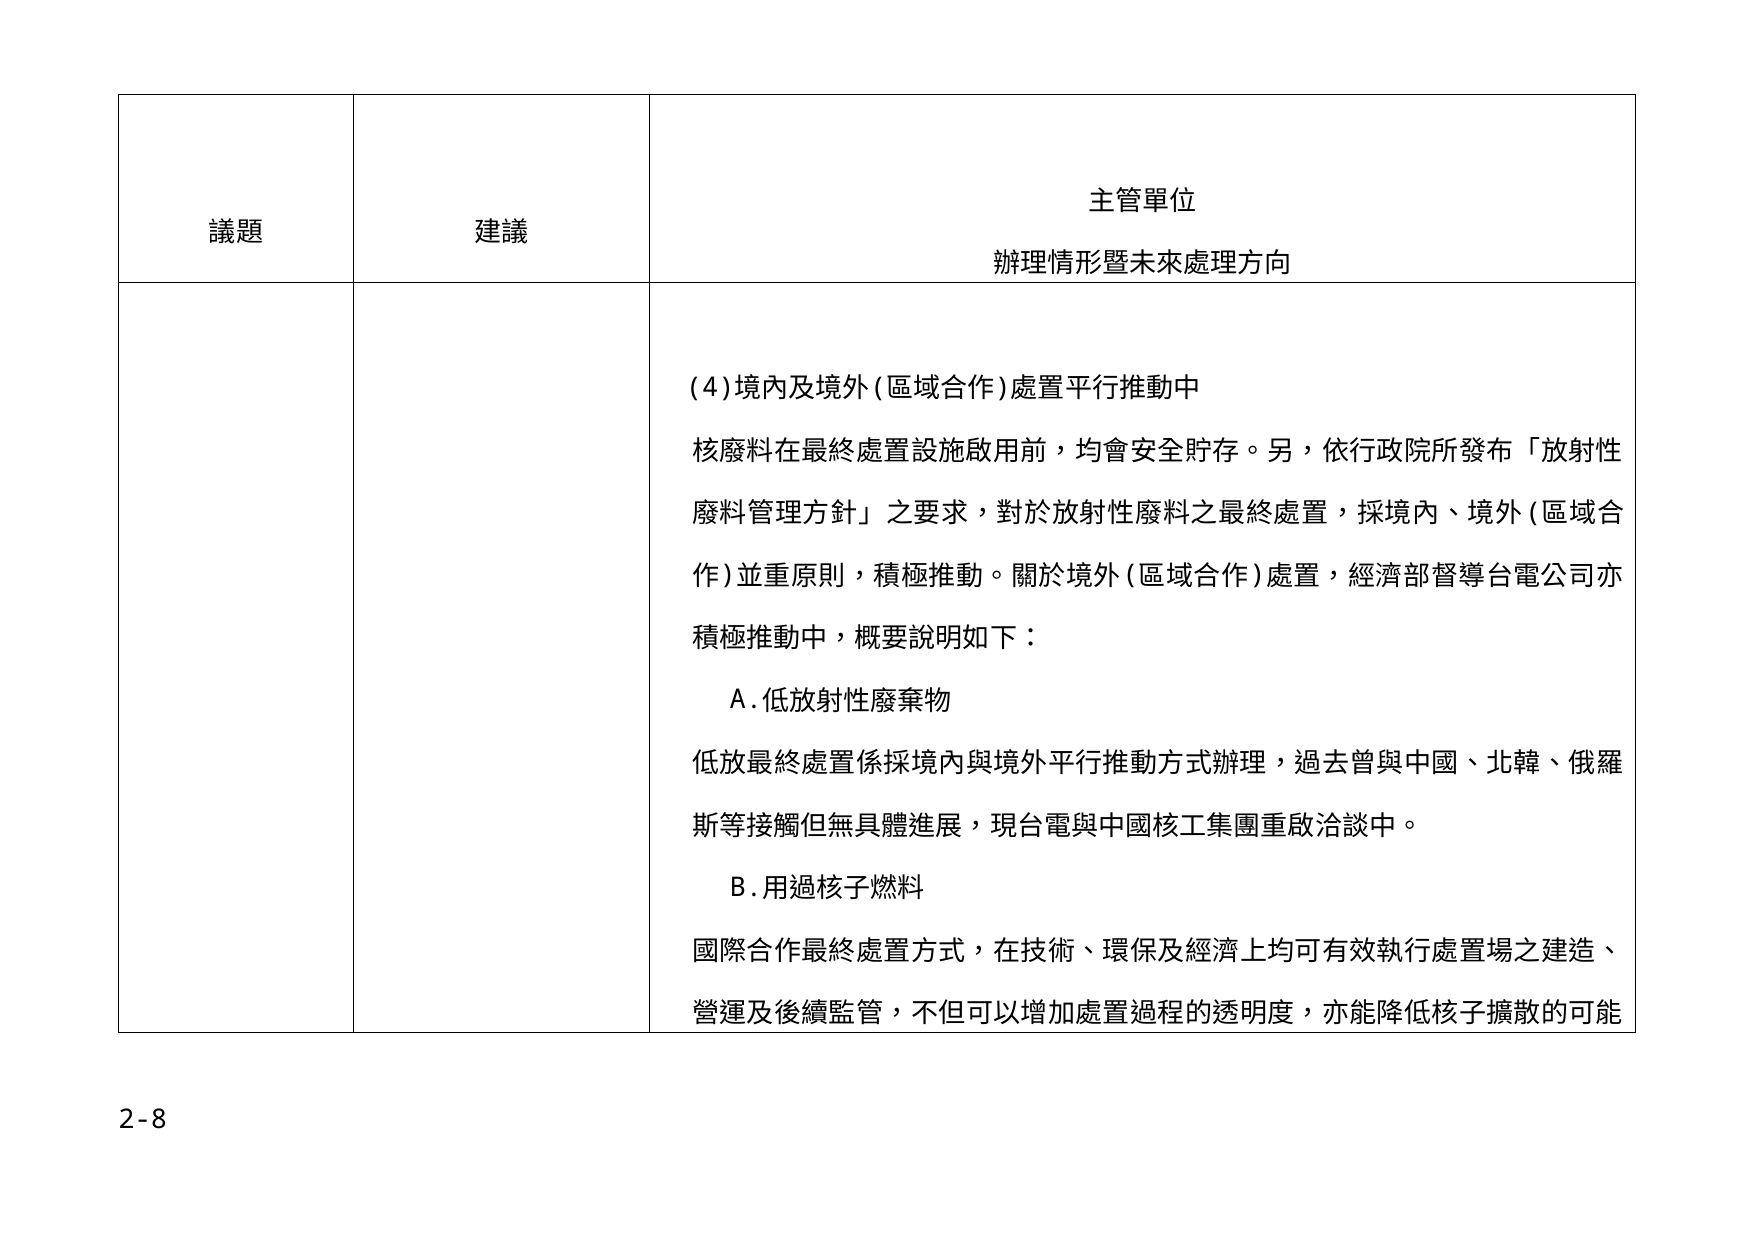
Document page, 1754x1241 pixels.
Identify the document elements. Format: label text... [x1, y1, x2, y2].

table_header 主管單位 辦理情形暨未來處理方向 [650, 95, 1635, 282]
table_cell [354, 283, 649, 1032]
table_cell (4)境內及境外(區域合作)處置平行推動中 核廢料在最終處置設施啟用前，均會安全貯存。另，依行政院所發布「放射性廢料管理方針」之要求，對於放射性廢料之最終處置，採境內、境外(區域合作)並重原則，積極推動。關於境外(區域合作)處置，經濟部督導台電公司亦積極推動中，概要說明如下： A.低放射性廢棄物 低放最終處置係採境內與境外平行推動方式辦理，過去曾與中國、北韓、俄羅斯等接觸但無具體進展，現台電與中國核工集團重啟洽談中。 B.用過核子燃料 國際合作最終處置方式，在技術、環保及經濟上均可有效執行處置場之建造、營運及後續監管，不但可以增加處置過程的透明度，亦能降低核子擴散的可能 [650, 283, 1635, 1032]
table_cell [119, 283, 353, 1032]
table_header 議題 [119, 95, 353, 282]
table_header 建議 [354, 95, 649, 282]
